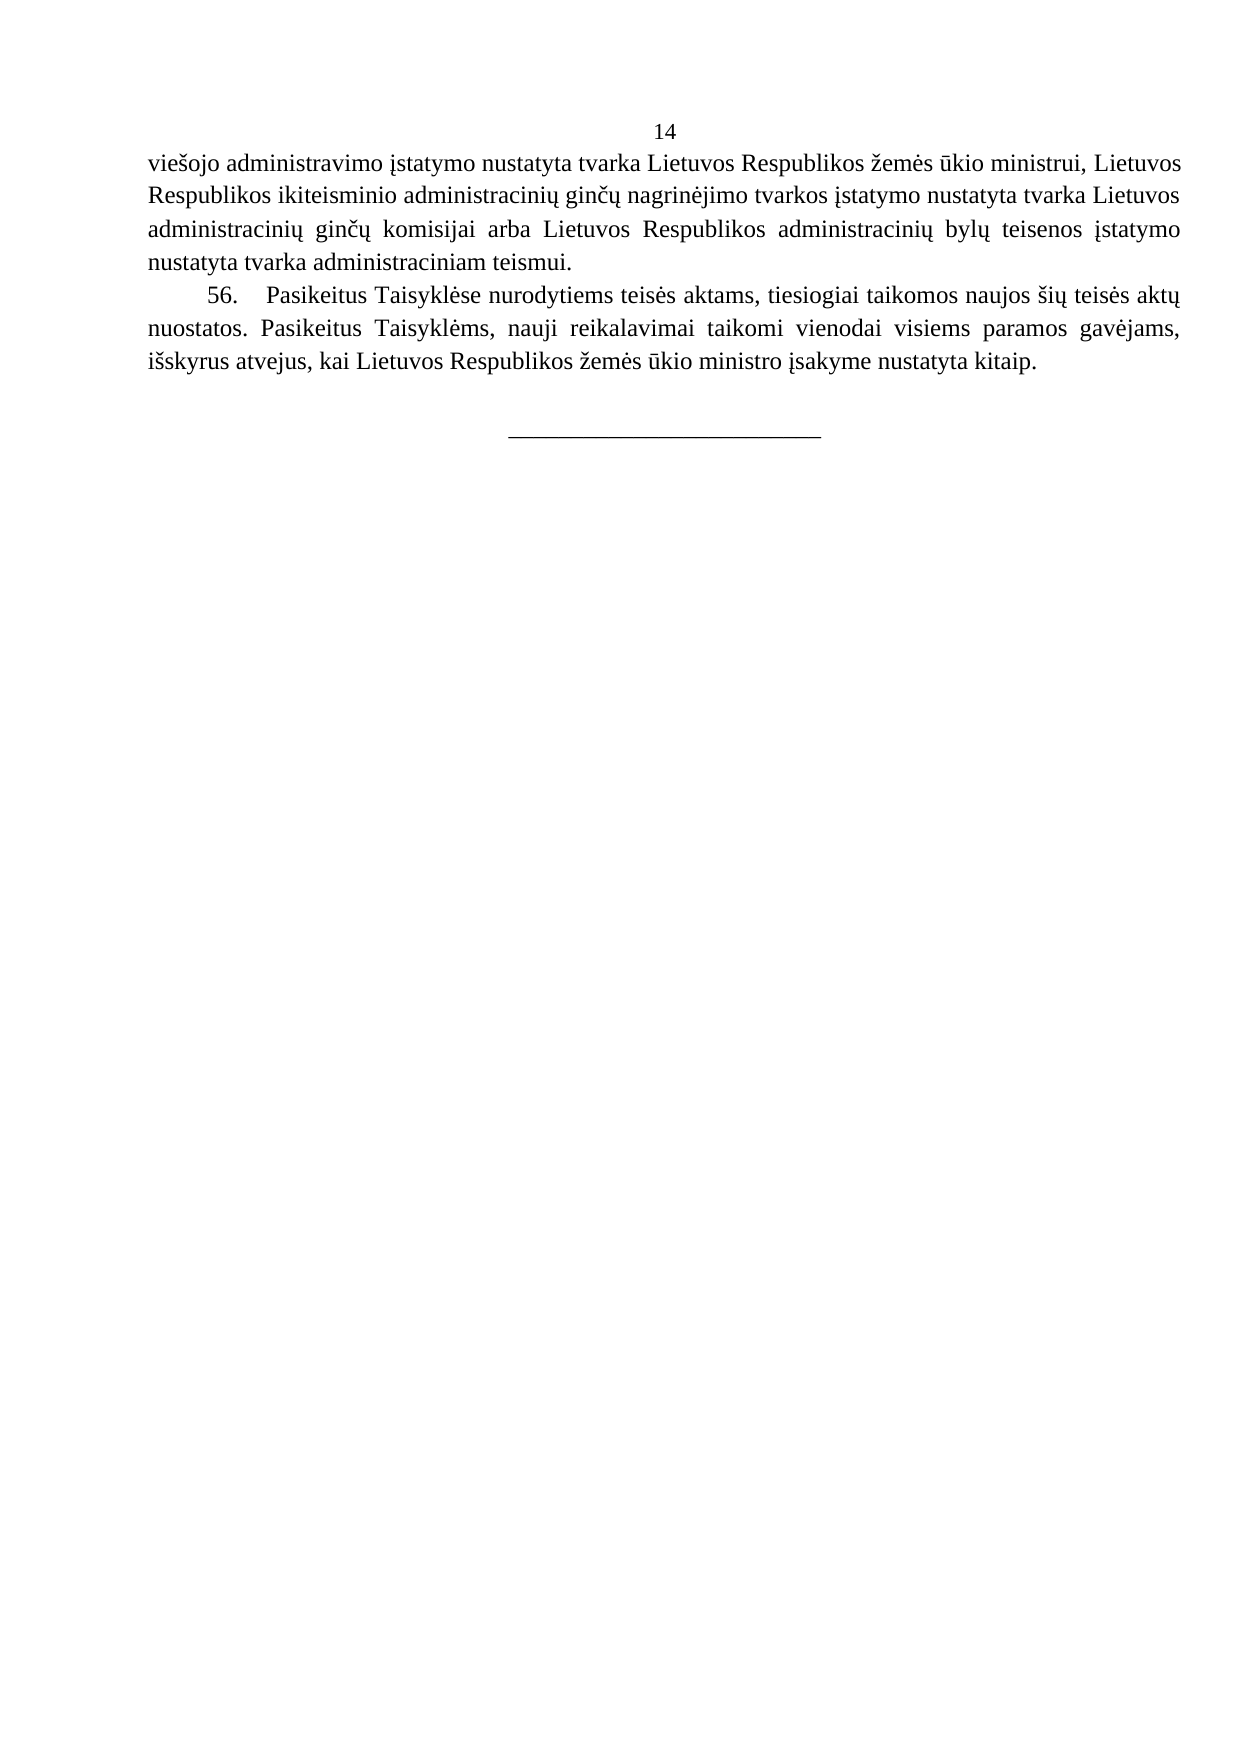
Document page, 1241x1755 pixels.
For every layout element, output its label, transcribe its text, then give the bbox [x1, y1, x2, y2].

text 56. Pasikeitus Taisyklėse nurodytiems teisės aktams, tiesiogiai taikomos naujos šių teisės aktų nuostatos. Pasikeitus Taisyklėms, nauji reikalavimai taikomi vienodai visiems paramos gavėjams, išskyrus atvejus, kai Lietuvos Respublikos žemės ūkio ministro įsakyme nustatyta kitaip. [148, 280, 1181, 374]
text viešojo administravimo įstatymo nustatyta tvarka Lietuvos Respublikos žemės ūkio ministrui, Lietuvos Respublikos ikiteisminio administracinių ginčų nagrinėjimo tvarkos įstatymo nustatyta tvarka Lietuvos administracinių ginčų komisijai arba Lietuvos Respublikos administracinių bylų teisenos įstatymo nustatyta tvarka administraciniam teismui. [148, 148, 1181, 275]
text _________________________ [148, 412, 1181, 441]
